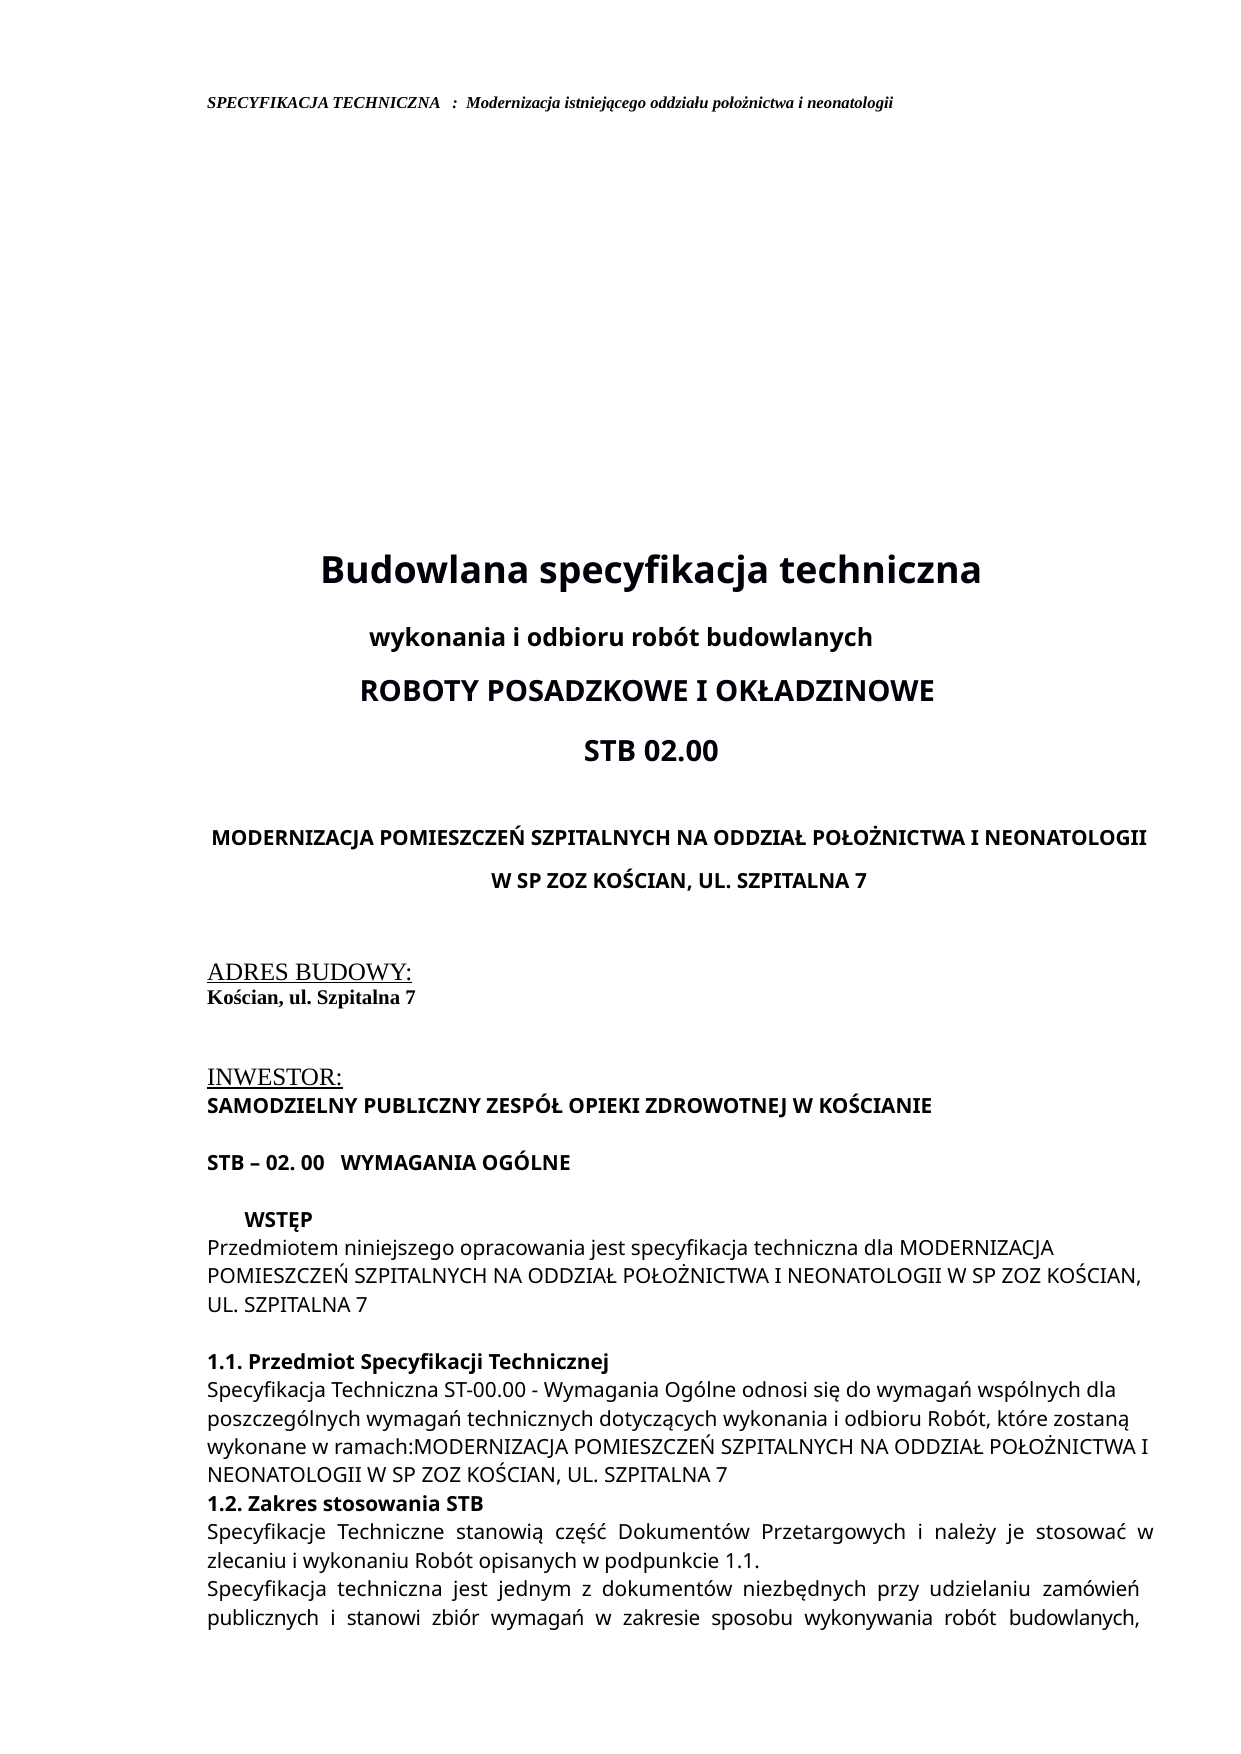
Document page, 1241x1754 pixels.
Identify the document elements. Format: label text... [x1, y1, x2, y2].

subtitle STB – 02. 00 WYMAGANIA OGÓLNE [207, 1148, 1009, 1176]
title Budowlana specyfikacja techniczna [207, 543, 1095, 594]
text Specyfikacje Techniczne stanowią część Dokumentów Przetargowych i należy je stosować w zlecaniu i wykonaniu Robót opisanych w podpunkcie 1.1. [207, 1517, 1155, 1574]
text WSTĘP [207, 1205, 1009, 1233]
text Specyfikacja Techniczna ST-00.00 - Wymagania Ogólne odnosi się do wymagań wspólnych dla poszczególnych wymagań technicznych dotyczących wykonania i odbioru Robót, które zostaną wykonane w ramach:MODERNIZACJA POMIESZCZEŃ SZPITALNYCH NA ODDZIAŁ POŁOŻNICTWA I NEONATOLOGII W SP ZOZ KOŚCIAN, UL. SZPITALNA 7 [207, 1375, 1151, 1489]
text Specyfikacja techniczna jest jednym z dokumentów niezbędnych przy udzielaniu zamówień publicznych i stanowi zbiór wymagań w zakresie sposobu wykonywania robót budowlanych, [207, 1574, 1140, 1631]
text ADRES BUDOWY: [207, 957, 1151, 985]
subtitle Kościan, ul. Szpitalna 7 [207, 985, 1151, 1009]
text wykonania i odbioru robót budowlanych [207, 620, 1006, 654]
title ROBOTY POSADZKOWE I OKŁADZINOWE [207, 671, 1095, 710]
text SAMODZIELNY PUBLICZNY ZESPÓŁ OPIEKI ZDROWOTNEJ W KOŚCIANIE [207, 1091, 1151, 1119]
text Przedmiotem niniejszego opracowania jest specyfikacja techniczna dla MODERNIZACJA POMIESZCZEŃ SZPITALNYCH NA ODDZIAŁ POŁOŻNICTWA I NEONATOLOGII W SP ZOZ KOŚCIAN, UL. SZPITALNA 7 [207, 1233, 1151, 1318]
title STB 02.00 [207, 730, 1095, 770]
text MODERNIZACJA POMIESZCZEŃ SZPITALNYCH NA ODDZIAŁ POŁOŻNICTWA I NEONATOLOGII W SP ZOZ KOŚCIAN, UL. SZPITALNA 7 [207, 823, 1151, 894]
text 1.2. Zakres stosowania STB [207, 1489, 1009, 1517]
text 1.1. Przedmiot Specyfikacji Technicznej [207, 1347, 1009, 1375]
text INWESTOR: [207, 1062, 1151, 1091]
